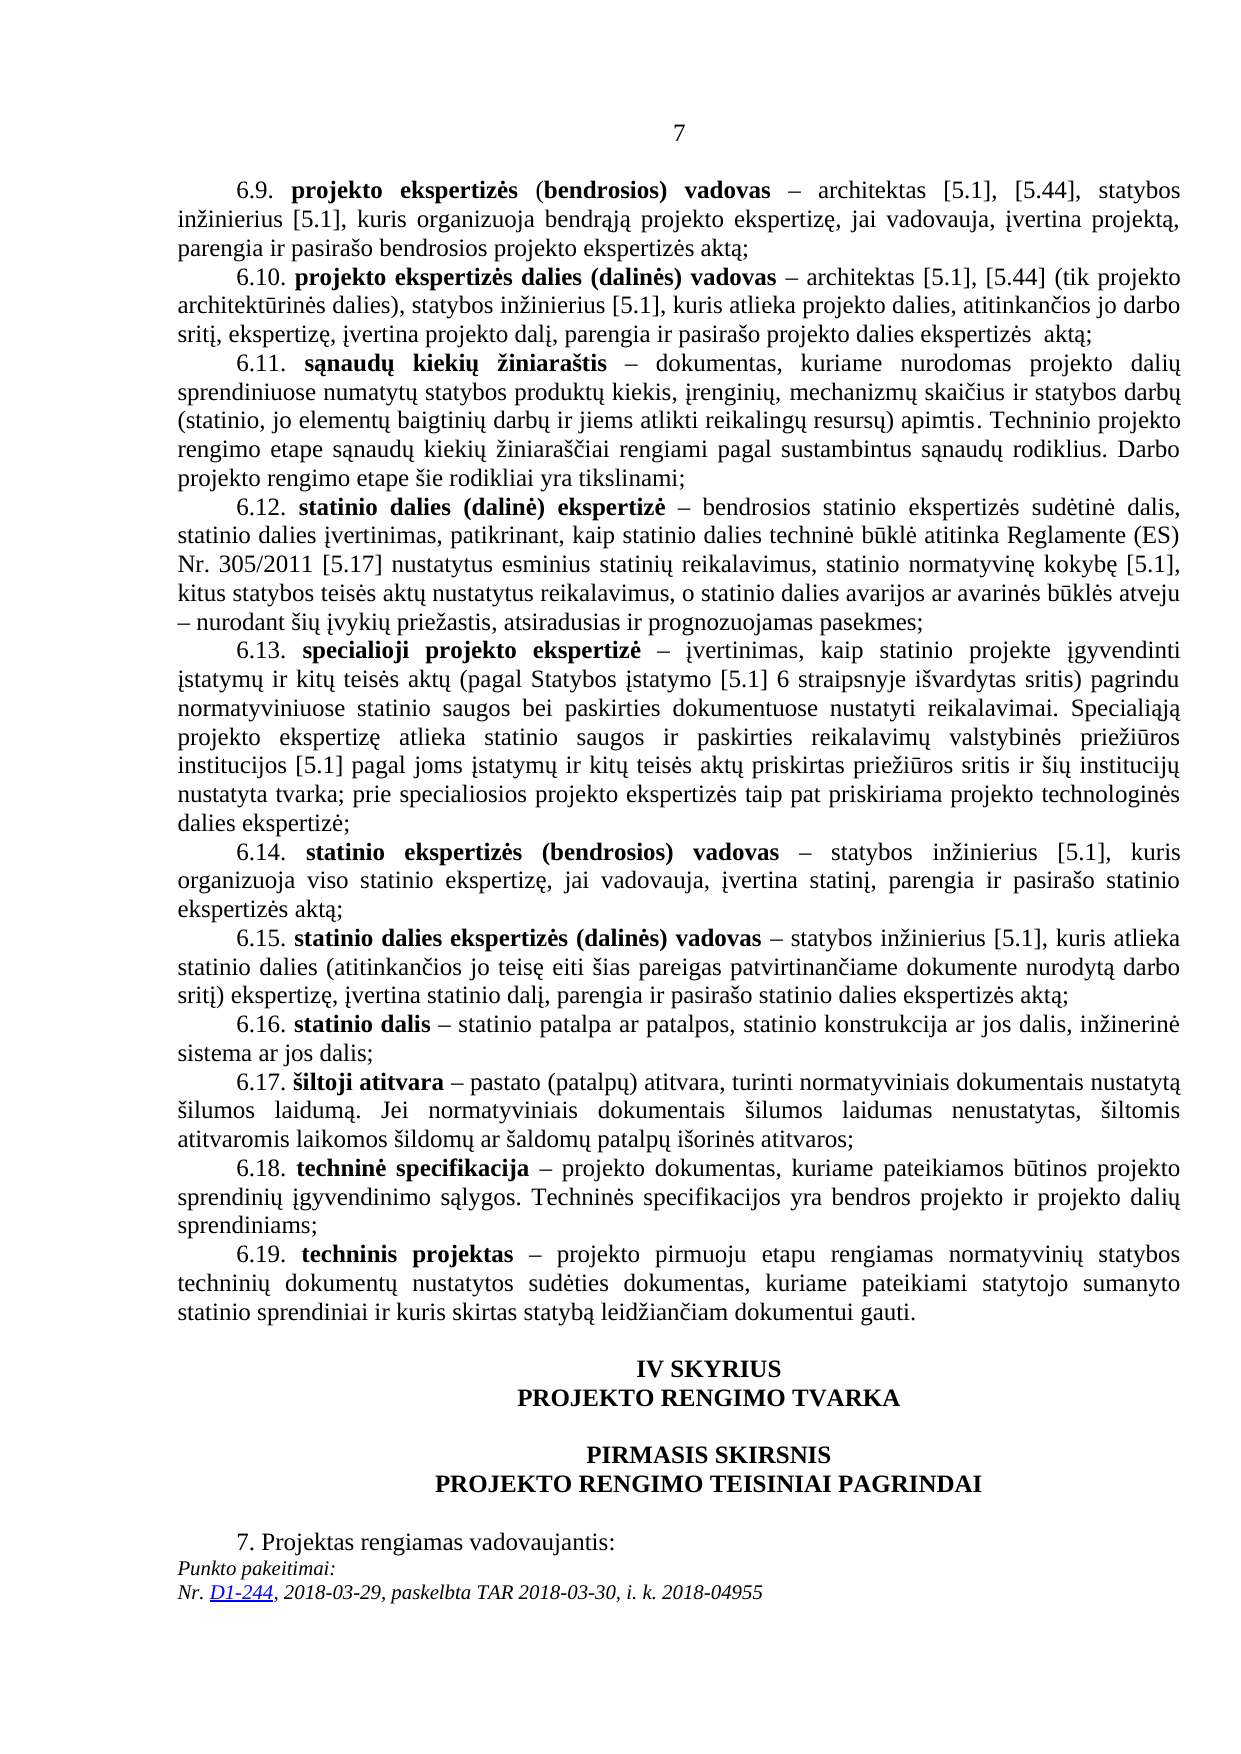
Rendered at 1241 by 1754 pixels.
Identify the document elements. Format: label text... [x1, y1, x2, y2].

text 6.16. statinio dalis – statinio patalpa ar patalpos, statinio konstrukcija ar jos dalis, inžinerinė sistema ar jos dalis; [177, 1009, 1181, 1067]
text 7. Projektas rengiamas vadovaujantis: [177, 1527, 1181, 1556]
text 6.15. statinio dalies ekspertizės (dalinės) vadovas – statybos inžinierius [5.1], kuris atlieka statinio dalies (atitinkančios jo teisę eiti šias pareigas patvirtinančiame dokumente nurodytą darbo sritį) ekspertizę, įvertina statinio dalį, parengia ir pasirašo statinio dalies ekspertizės aktą; [177, 923, 1181, 1009]
text PROJEKTO RENGIMO TVARKA [177, 1383, 1181, 1412]
text 6.17. šiltoji atitvara – pastato (patalpų) atitvara, turinti normatyviniais dokumentais nustatytą šilumos laidumą. Jei normatyviniais dokumentais šilumos laidumas nenustatytas, šiltomis atitvaromis laikomos šildomų ar šaldomų patalpų išorinės atitvaros; [177, 1067, 1181, 1153]
text Punkto pakeitimai: [177, 1556, 1181, 1580]
text 6.14. statinio ekspertizės (bendrosios) vadovas – statybos inžinierius [5.1], kuris organizuoja viso statinio ekspertizę, jai vadovauja, įvertina statinį, parengia ir pasirašo statinio ekspertizės aktą; [177, 837, 1181, 923]
text 6.13. specialioji projekto ekspertizė – įvertinimas, kaip statinio projekte įgyvendinti įstatymų ir kitų teisės aktų (pagal Statybos įstatymo [5.1] 6 straipsnyje išvardytas sritis) pagrindu normatyviniuose statinio saugos bei paskirties dokumentuose nustatyti reikalavimai. Specialiąją projekto ekspertizę atlieka statinio saugos ir paskirties reikalavimų valstybinės priežiūros institucijos [5.1] pagal joms įstatymų ir kitų teisės aktų priskirtas priežiūros sritis ir šių institucijų nustatyta tvarka; prie specialiosios projekto ekspertizės taip pat priskiriama projekto technologinės dalies ekspertizė; [177, 636, 1181, 837]
text PROJEKTO RENGIMO TEISINIAI PAGRINDAI [177, 1469, 1181, 1498]
text IV SKYRIUS [177, 1354, 1181, 1383]
text 6.19. techninis projektas – projekto pirmuoju etapu rengiamas normatyvinių statybos techninių dokumentų nustatytos sudėties dokumentas, kuriame pateikiami statytojo sumanyto statinio sprendiniai ir kuris skirtas statybą leidžiančiam dokumentui gauti. [177, 1239, 1181, 1326]
text 6.9. projekto ekspertizės (bendrosios) vadovas – architektas [5.1], [5.44], statybos inžinierius [5.1], kuris organizuoja bendrąją projekto ekspertizę, jai vadovauja, įvertina projektą, parengia ir pasirašo bendrosios projekto ekspertizės aktą; [177, 176, 1181, 262]
text 6.12. statinio dalies (dalinė) ekspertizė – bendrosios statinio ekspertizės sudėtinė dalis, statinio dalies įvertinimas, patikrinant, kaip statinio dalies techninė būklė atitinka Reglamente (ES) Nr. 305/2011 [5.17] nustatytus esminius statinių reikalavimus, statinio normatyvinę kokybę [5.1], kitus statybos teisės aktų nustatytus reikalavimus, o statinio dalies avarijos ar avarinės būklės atveju – nurodant šių įvykių priežastis, atsiradusias ir prognozuojamas pasekmes; [177, 492, 1181, 636]
text 6.18. techninė specifikacija – projekto dokumentas, kuriame pateikiamos būtinos projekto sprendinių įgyvendinimo sąlygos. Techninės specifikacijos yra bendros projekto ir projekto dalių sprendiniams; [177, 1153, 1181, 1239]
text 6.10. projekto ekspertizės dalies (dalinės) vadovas – architektas [5.1], [5.44] (tik projekto architektūrinės dalies), statybos inžinierius [5.1], kuris atlieka projekto dalies, atitinkančios jo darbo sritį, ekspertizę, įvertina projekto dalį, parengia ir pasirašo projekto dalies ekspertizės aktą; [177, 262, 1181, 348]
text Nr. D1-244, 2018-03-29, paskelbta TAR 2018-03-30, i. k. 2018-04955 [177, 1580, 1181, 1604]
text PIRMASIS SKIRSNIS [177, 1441, 1181, 1469]
text 6.11. sąnaudų kiekių žiniaraštis – dokumentas, kuriame nurodomas projekto dalių sprendiniuose numatytų statybos produktų kiekis, įrenginių, mechanizmų skaičius ir statybos darbų (statinio, jo elementų baigtinių darbų ir jiems atlikti reikalingų resursų) apimtis. Techninio projekto rengimo etape sąnaudų kiekių žiniaraščiai rengiami pagal sustambintus sąnaudų rodiklius. Darbo projekto rengimo etape šie rodikliai yra tikslinami; [177, 348, 1181, 492]
